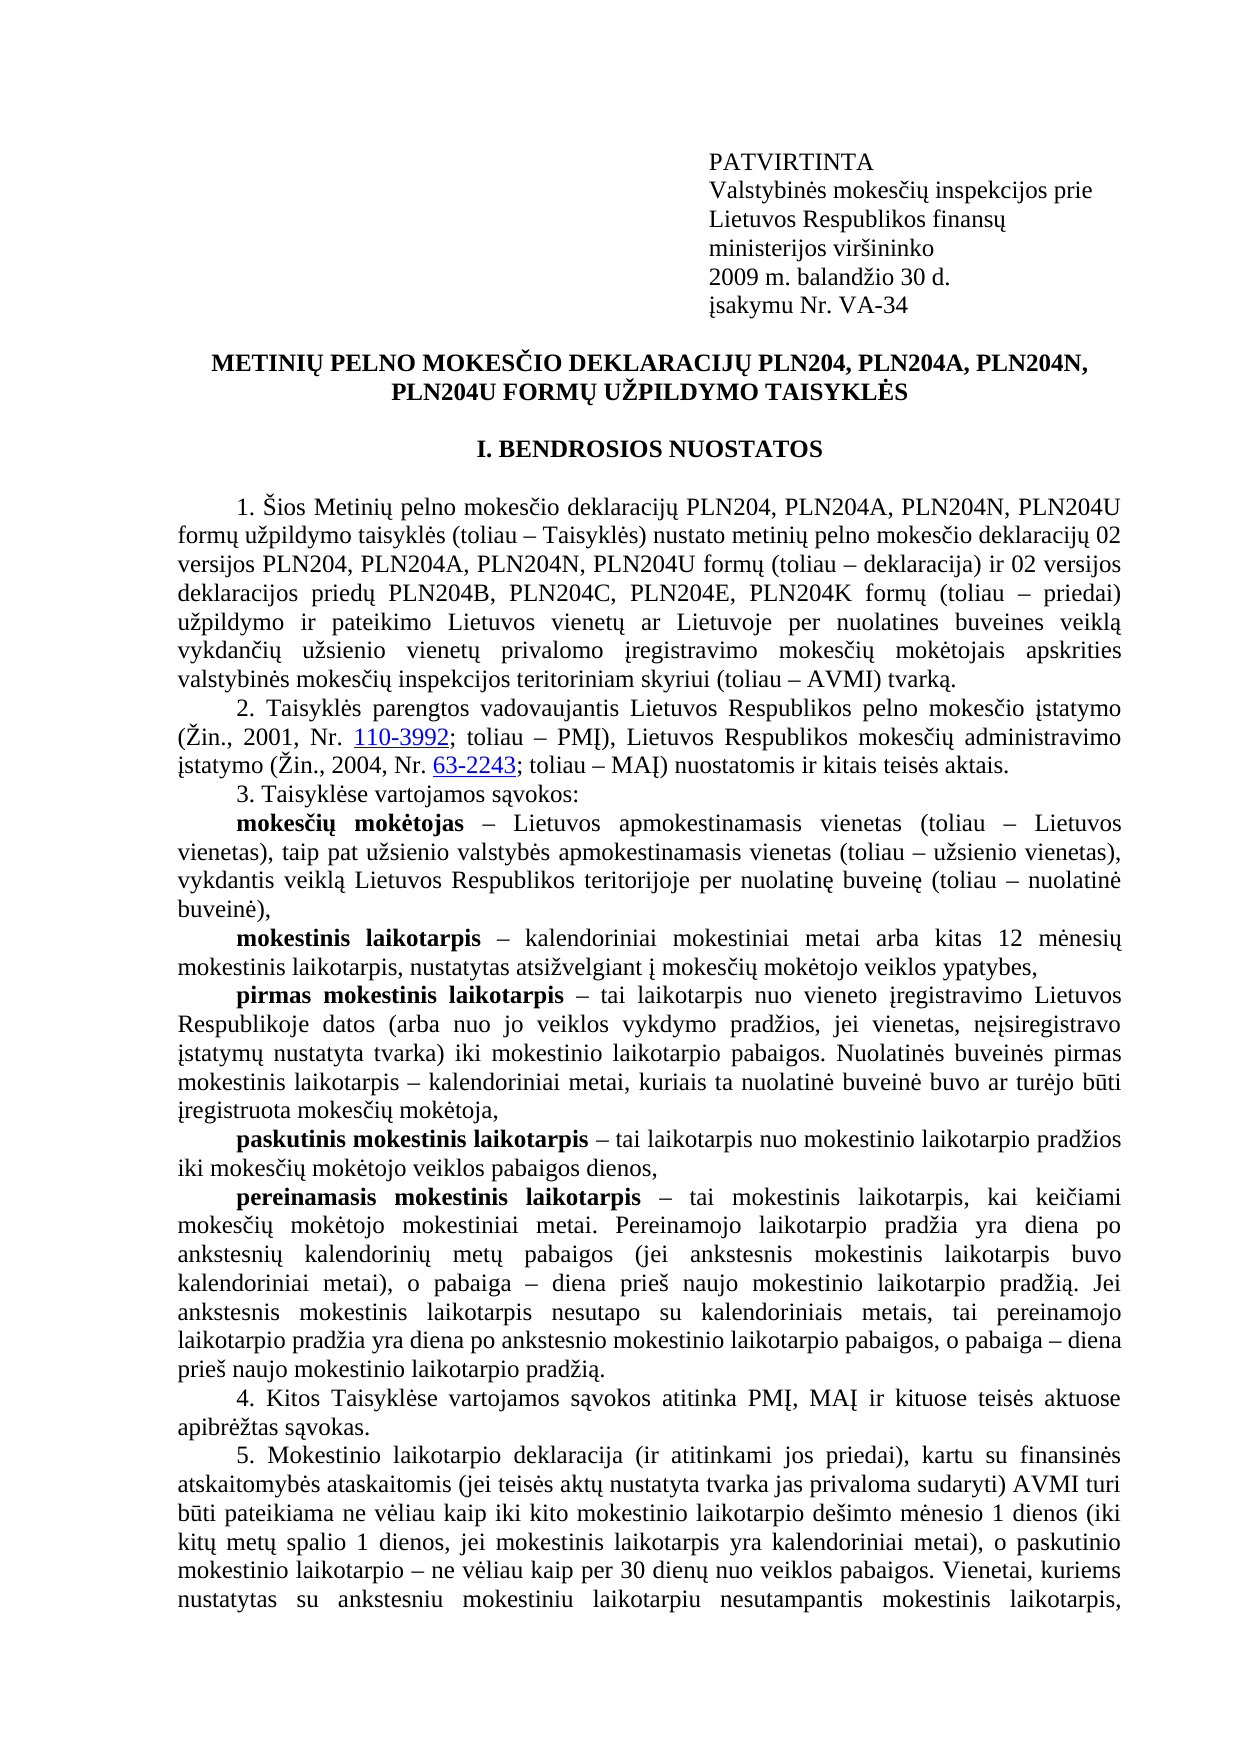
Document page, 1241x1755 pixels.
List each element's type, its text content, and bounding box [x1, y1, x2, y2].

text pereinamasis mokestinis laikotarpis – tai mokestinis laikotarpis, kai keičiami mokesčių mokėtojo mokestiniai metai. Pereinamojo laikotarpio pradžia yra diena po ankstesnių kalendorinių metų pabaigos (jei ankstesnis mokestinis laikotarpis buvo kalendoriniai metai), o pabaiga – diena prieš naujo mokestinio laikotarpio pradžią. Jei ankstesnis mokestinis laikotarpis nesutapo su kalendoriniais metais, tai pereinamojo laikotarpio pradžia yra diena po ankstesnio mokestinio laikotarpio pabaigos, o pabaiga – diena prieš naujo mokestinio laikotarpio pradžią. [177, 1182, 1122, 1383]
text 3. Taisyklėse vartojamos sąvokos: [177, 779, 1122, 808]
text 4. Kitos Taisyklėse vartojamos sąvokos atitinka PMĮ, MAĮ ir kituose teisės aktuose apibrėžtas sąvokas. [177, 1383, 1122, 1441]
text mokestinis laikotarpis – kalendoriniai mokestiniai metai arba kitas 12 mėnesių mokestinis laikotarpis, nustatytas atsižvelgiant į mokesčių mokėtojo veiklos ypatybes, [177, 923, 1122, 981]
text pirmas mokestinis laikotarpis – tai laikotarpis nuo vieneto įregistravimo Lietuvos Respublikoje datos (arba nuo jo veiklos vykdymo pradžios, jei vienetas, neįsiregistravo įstatymų nustatyta tvarka) iki mokestinio laikotarpio pabaigos. Nuolatinės buveinės pirmas mokestinis laikotarpis – kalendoriniai metai, kuriais ta nuolatinė buveinė buvo ar turėjo būti įregistruota mokesčių mokėtoja, [177, 981, 1122, 1124]
text METINIŲ PELNO MOKESČIO DEKLARACIJŲ PLN204, PLN204A, PLN204N, PLN204U FORMŲ UŽPILDYMO TAISYKLĖS [177, 348, 1122, 406]
text 1. Šios Metinių pelno mokesčio deklaracijų PLN204, PLN204A, PLN204N, PLN204U formų užpildymo taisyklės (toliau – Taisyklės) nustato metinių pelno mokesčio deklaracijų 02 versijos PLN204, PLN204A, PLN204N, PLN204U formų (toliau – deklaracija) ir 02 versijos deklaracijos priedų PLN204B, PLN204C, PLN204E, PLN204K formų (toliau – priedai) užpildymo ir pateikimo Lietuvos vienetų ar Lietuvoje per nuolatines buveines veiklą vykdančių užsienio vienetų privalomo įregistravimo mokesčių mokėtojais apskrities valstybinės mokesčių inspekcijos teritoriniam skyriui (toliau – AVMI) tvarką. [177, 492, 1122, 693]
text 2. Taisyklės parengtos vadovaujantis Lietuvos Respublikos pelno mokesčio įstatymo (Žin., 2001, Nr. 110-3992; toliau – PMĮ), Lietuvos Respublikos mokesčių administravimo įstatymo (Žin., 2004, Nr. 63-2243; toliau – MAĮ) nuostatomis ir kitais teisės aktais. [177, 693, 1122, 779]
text I. BENDROSIOS NUOSTATOS [177, 434, 1122, 463]
text Valstybinės mokesčių inspekcijos prie [177, 176, 1122, 204]
text 2009 m. balandžio 30 d. [177, 262, 1122, 291]
text ministerijos viršininko [177, 233, 1122, 262]
text 5. Mokestinio laikotarpio deklaracija (ir atitinkami jos priedai), kartu su finansinės atskaitomybės ataskaitomis (jei teisės aktų nustatyta tvarka jas privaloma sudaryti) AVMI turi būti pateikiama ne vėliau kaip iki kito mokestinio laikotarpio dešimto mėnesio 1 dienos (iki kitų metų spalio 1 dienos, jei mokestinis laikotarpis yra kalendoriniai metai), o paskutinio mokestinio laikotarpio – ne vėliau kaip per 30 dienų nuo veiklos pabaigos. Vienetai, kuriems nustatytas su ankstesniu mokestiniu laikotarpiu nesutampantis mokestinis laikotarpis, [177, 1441, 1122, 1613]
text PATVIRTINTA [177, 147, 1122, 176]
text paskutinis mokestinis laikotarpis – tai laikotarpis nuo mokestinio laikotarpio pradžios iki mokesčių mokėtojo veiklos pabaigos dienos, [177, 1124, 1122, 1182]
text Lietuvos Respublikos finansų [177, 204, 1122, 233]
text mokesčių mokėtojas – Lietuvos apmokestinamasis vienetas (toliau – Lietuvos vienetas), taip pat užsienio valstybės apmokestinamasis vienetas (toliau – užsienio vienetas), vykdantis veiklą Lietuvos Respublikos teritorijoje per nuolatinę buveinę (toliau – nuolatinė buveinė), [177, 808, 1122, 923]
text įsakymu Nr. VA-34 [177, 291, 1122, 319]
